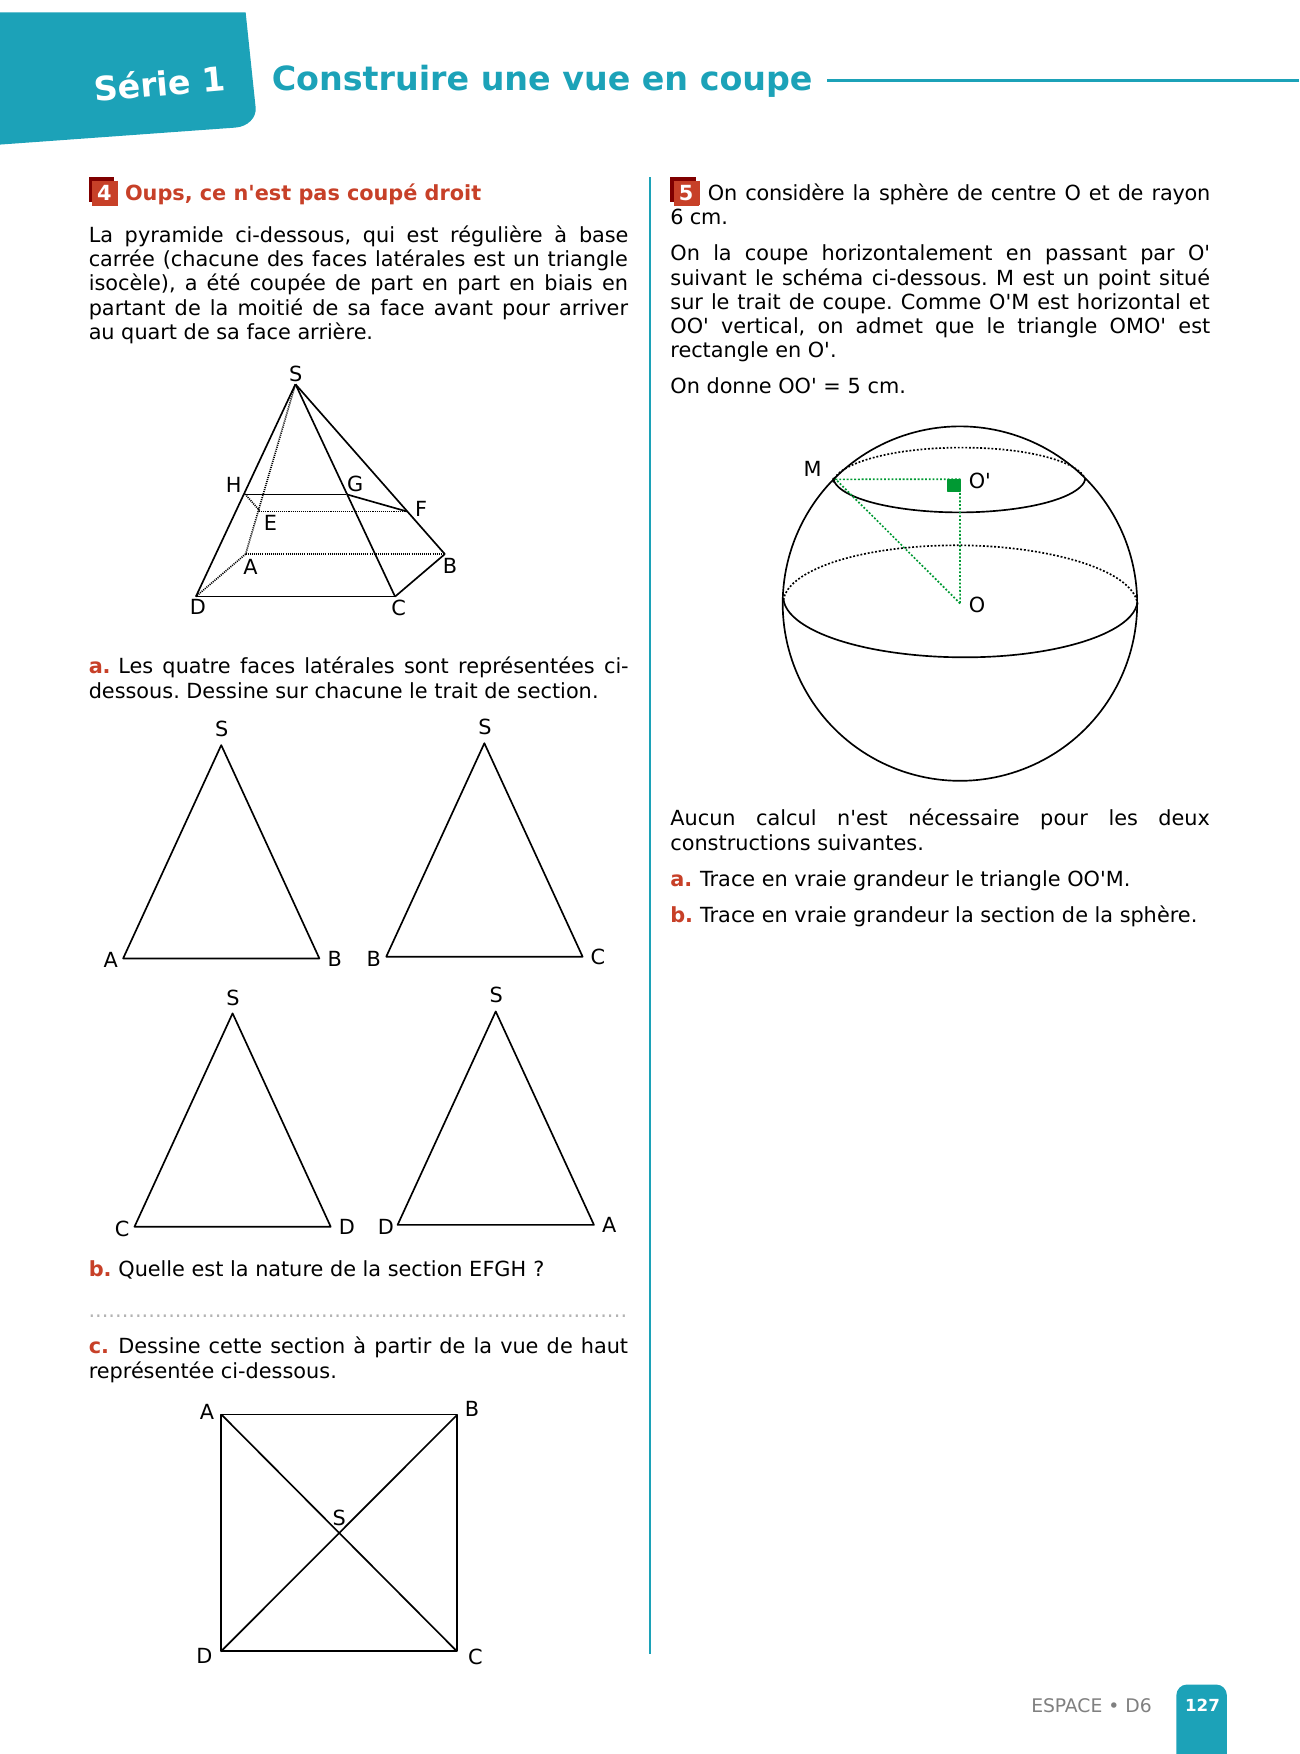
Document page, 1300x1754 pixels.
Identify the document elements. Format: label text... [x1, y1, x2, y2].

text On donne OO' = 5 cm. [670, 374, 1211, 399]
text La pyramide ci-dessous, qui est régulière à base carrée (chacune des faces latérales est un triangle isocèle), a été coupée de part en part en biais en partant de la moitié de sa face avant pour arriver au quart de sa face arrière. [88, 223, 629, 344]
text On la coupe horizontalement en passant par O' suivant le schéma ci-dessous. M est un point situé sur le trait de coupe. Comme O'M est horizontal et OO' vertical, on admet que le triangle OMO' est rectangle en O'. [670, 241, 1211, 363]
list Trace en vraie grandeur la section de la sphère. [670, 903, 1211, 927]
subtitle On considère la sphère de centre O et de rayon 6 cm. [670, 177, 1211, 229]
list Dessine cette section à partir de la vue de haut représentée ci-dessous. [88, 1334, 629, 1383]
list Quelle est la nature de la section EFGH ? [88, 1257, 629, 1281]
list Les quatre faces latérales sont représentées ci-dessous. Dessine sur chacune le trait de section. [88, 654, 629, 703]
list Trace en vraie grandeur le triangle OO'M. [670, 867, 1211, 891]
text Aucun calcul n'est nécessaire pour les deux constructions suivantes. [670, 806, 1211, 855]
subtitle Oups, ce n'est pas coupé droit [114, 177, 629, 205]
